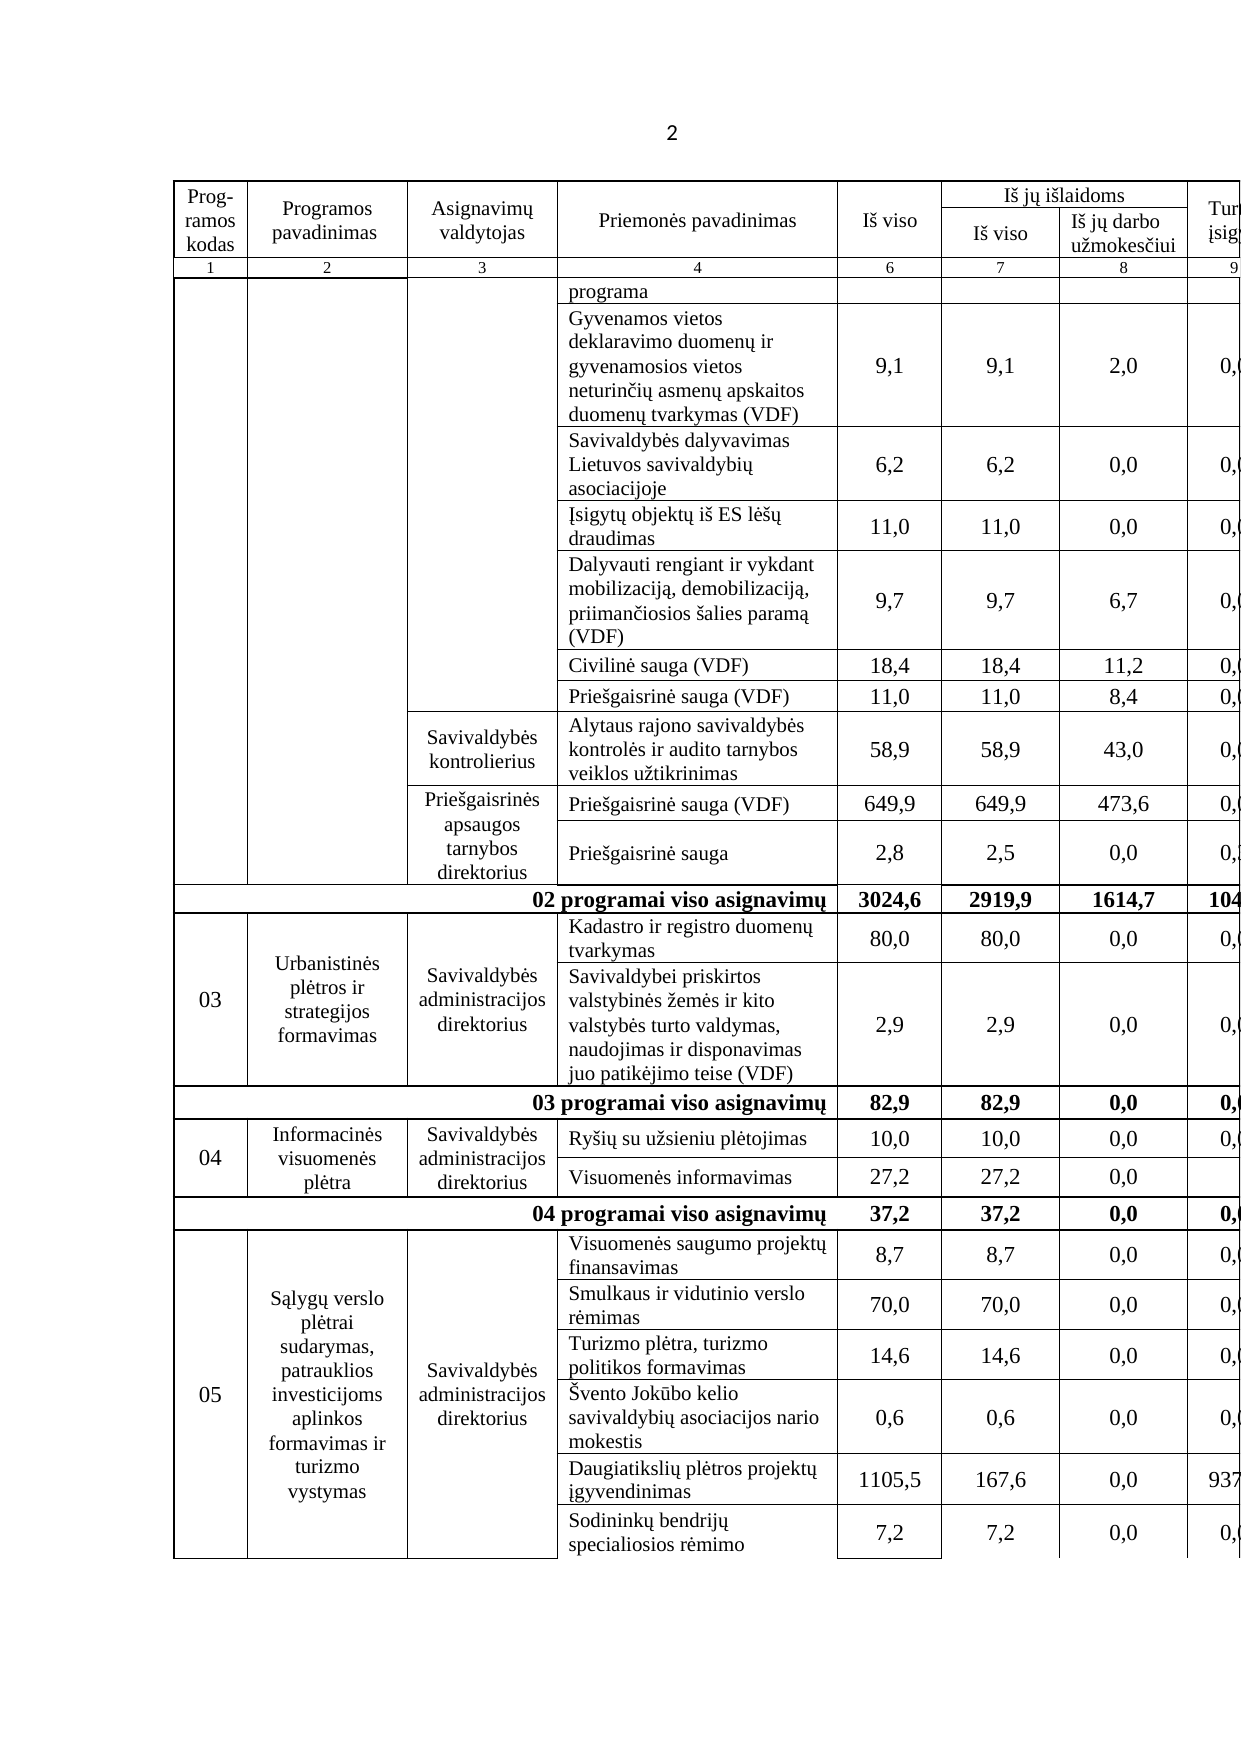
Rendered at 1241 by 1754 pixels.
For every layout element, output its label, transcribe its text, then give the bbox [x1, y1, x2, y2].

table_cell Iš jų darbo užmokesčiui [1060, 208, 1187, 257]
table_cell 2,5 [942, 821, 1059, 884]
table_cell 2,9 [838, 963, 941, 1085]
table_cell 0,0 [1060, 427, 1187, 500]
table_cell 2 [248, 258, 407, 277]
table_cell 0,6 [942, 1380, 1059, 1453]
table_cell 0,0 [1060, 1231, 1187, 1279]
table_cell 70,0 [838, 1280, 941, 1329]
table_header Prog-ramos kodas [175, 182, 247, 257]
table_cell Priešgaisrinė sauga (VDF) [558, 681, 837, 711]
table_cell 8,7 [942, 1231, 1059, 1279]
table_cell Sąlygų verslo plėtrai sudarymas, patrauklios investicijoms aplinkos formavimas ir turizmo vystymas [248, 1231, 407, 1558]
table_cell Savivaldybės administracijos direktorius [408, 1231, 557, 1558]
table_cell 0,0 [1188, 1087, 1239, 1117]
table_cell 04 programai viso asignavimų [175, 1198, 838, 1228]
table_cell 7,2 [942, 1505, 1059, 1558]
table_cell [408, 278, 557, 711]
table_cell Ryšių su užsieniu plėtojimas [558, 1120, 837, 1157]
table_cell Savivaldybei priskirtos valstybinės žemės ir kito valstybės turto valdymas, naudojimas ir disponavimas juo patikėjimo teise (VDF) [558, 963, 837, 1085]
table_cell 1 [174, 258, 247, 277]
table_cell 0,0 [1188, 501, 1239, 550]
table_cell 0,0 [1188, 304, 1239, 426]
table_cell 9 [1188, 258, 1240, 277]
table_cell Visuomenės saugumo projektų finansavimas [558, 1231, 837, 1279]
table_cell 80,0 [942, 914, 1059, 962]
table_cell 0,0 [1060, 1380, 1187, 1453]
table_cell [1188, 1158, 1239, 1196]
table_cell Visuomenės informavimas [558, 1158, 837, 1196]
table_cell 27,2 [942, 1158, 1059, 1196]
table_cell 58,9 [942, 712, 1059, 785]
table_cell 0,0 [1060, 914, 1187, 962]
table_cell 0,0 [1188, 712, 1239, 785]
table_cell 649,9 [942, 786, 1059, 820]
table_cell 9,1 [942, 304, 1059, 426]
table_cell 0,0 [1188, 1505, 1239, 1558]
table_cell 37,2 [838, 1198, 941, 1228]
table_cell [838, 278, 941, 303]
table_cell 10,0 [942, 1120, 1059, 1157]
table_cell Iš viso [942, 208, 1059, 257]
table_cell 11,0 [838, 501, 941, 550]
table_cell 11,0 [942, 501, 1059, 550]
table_cell 3 [408, 258, 557, 277]
table_cell [175, 279, 247, 884]
table_header Iš jų išlaidoms [942, 182, 1187, 207]
table_cell Sodininkų bendrijų specialiosios rėmimo [558, 1505, 837, 1558]
table_cell 18,4 [838, 650, 941, 680]
table_cell 0,0 [1060, 501, 1187, 550]
table_cell 82,9 [942, 1087, 1059, 1117]
table_cell Savivaldybės administracijos direktorius [408, 914, 557, 1085]
table_cell 0,0 [1188, 1120, 1239, 1157]
table_cell 9,7 [942, 551, 1059, 648]
table_header Programos pavadinimas [248, 182, 407, 257]
table_cell 0,0 [1188, 551, 1239, 648]
table_cell 0,6 [838, 1380, 941, 1453]
table_cell Savivaldybės administracijos direktorius [408, 1120, 557, 1196]
table_cell Civilinė sauga (VDF) [558, 650, 837, 680]
table_cell Smulkaus ir vidutinio verslo rėmimas [558, 1280, 837, 1329]
table_cell 7,2 [838, 1505, 941, 1558]
table_cell 2,0 [1060, 304, 1187, 426]
table_cell Urbanistinės plėtros ir strategijos formavimas [248, 914, 407, 1085]
table_cell 11,0 [838, 681, 941, 711]
table_cell 3024,6 [838, 885, 941, 912]
table_cell 9,7 [838, 551, 941, 648]
table_cell 473,6 [1060, 786, 1187, 820]
table_cell 0,0 [1188, 1280, 1239, 1329]
table_cell 0,0 [1188, 681, 1239, 711]
table_cell 1614,7 [1060, 886, 1187, 912]
table_cell 0,0 [1188, 278, 1239, 303]
table_cell 8,7 [838, 1231, 941, 1279]
table_header Priemonės pavadinimas [558, 182, 837, 257]
table_cell Savivaldybės kontrolierius [408, 712, 557, 785]
table_cell 0,0 [1188, 1198, 1239, 1228]
table_cell 27,2 [838, 1158, 941, 1196]
table_cell 58,9 [838, 712, 941, 785]
table_header Iš viso [838, 182, 941, 257]
table_cell Įsigytų objektų iš ES lėšų draudimas [558, 501, 837, 550]
table_cell 0,0 [1188, 1380, 1239, 1453]
table_cell 104,7 [1188, 886, 1239, 912]
table_cell 0,0 [1060, 1330, 1187, 1379]
table_cell 82,9 [838, 1087, 941, 1117]
table_cell Kadastro ir registro duomenų tvarkymas [558, 914, 837, 962]
table_cell 0,0 [1060, 1158, 1187, 1196]
table_cell 0,0 [1060, 1454, 1187, 1503]
table_cell 0,0 [1060, 821, 1187, 884]
table_cell 0,0 [1188, 427, 1239, 500]
table_header Asignavimų valdytojas [408, 182, 557, 257]
table_cell 7 [942, 258, 1059, 277]
table_cell 05 [175, 1231, 247, 1558]
table_cell 10,0 [838, 1120, 941, 1157]
table_cell Gyvenamos vietos deklaravimo duomenų ir gyvenamosios vietos neturinčių asmenų apskaitos duomenų tvarkymas (VDF) [558, 304, 837, 426]
table_cell programa [558, 278, 837, 303]
table_cell 0,0 [1188, 650, 1239, 680]
table_cell 11,2 [1060, 650, 1187, 680]
table_cell 4 [558, 258, 837, 277]
table_cell Priešgaisrinė sauga (VDF) [558, 786, 837, 820]
table_cell 0,0 [1060, 963, 1187, 1085]
table_cell 0,3 [1188, 821, 1239, 884]
table_cell 14,6 [942, 1330, 1059, 1379]
table_cell 0,0 [1060, 1198, 1187, 1228]
table_cell 04 [175, 1120, 247, 1196]
table_cell 03 [175, 914, 247, 1085]
table_cell 6,7 [1060, 551, 1187, 648]
table_cell Daugiatikslių plėtros projektų įgyvendinimas [558, 1454, 837, 1503]
table_cell Savivaldybės dalyvavimas Lietuvos savivaldybių asociacijoje [558, 427, 837, 500]
table_cell 14,6 [838, 1330, 941, 1379]
table_cell 2,9 [942, 963, 1059, 1085]
table_cell 80,0 [838, 914, 941, 962]
table_cell 8,4 [1060, 681, 1187, 711]
table_cell Informacinės visuomenės plėtra [248, 1120, 407, 1196]
table_cell 0,0 [1060, 1280, 1187, 1329]
table_cell Turizmo plėtra, turizmo politikos formavimas [558, 1330, 837, 1379]
table_cell 70,0 [942, 1280, 1059, 1329]
table_cell Dalyvauti rengiant ir vykdant mobilizaciją, demobilizaciją, priimančiosios šalies paramą (VDF) [558, 551, 837, 648]
table_cell [942, 278, 1059, 303]
table_cell 0,0 [1188, 914, 1239, 962]
table_cell 167,6 [942, 1454, 1059, 1503]
table_cell 2919,9 [942, 886, 1059, 912]
table_cell 6,2 [838, 427, 941, 500]
table_cell 03 programai viso asignavimų [175, 1087, 837, 1117]
table_cell 0,0 [1188, 1330, 1239, 1379]
table_cell 11,0 [942, 681, 1059, 711]
table_cell 43,0 [1060, 712, 1187, 785]
table_header Turtui įsigyti [1188, 182, 1239, 257]
table_cell 18,4 [942, 650, 1059, 680]
table_cell 2,8 [838, 821, 941, 884]
table_cell 1105,5 [838, 1454, 941, 1503]
table_cell 37,2 [942, 1198, 1059, 1228]
table_cell 937,9 [1188, 1454, 1239, 1503]
table_cell Priešgaisrinės apsaugos tarnybos direktorius [408, 786, 557, 884]
table_cell Alytaus rajono savivaldybės kontrolės ir audito tarnybos veiklos užtikrinimas [558, 712, 837, 785]
table_cell 0,0 [1060, 1505, 1187, 1558]
table_cell [1060, 278, 1187, 303]
table_cell 6,2 [942, 427, 1059, 500]
table_cell 0,0 [1188, 786, 1239, 820]
table_cell 9,1 [838, 304, 941, 426]
table_cell 0,0 [1060, 1087, 1187, 1117]
table_cell 0,0 [1188, 963, 1239, 1085]
table_cell 6 [838, 258, 941, 277]
table_cell Švento Jokūbo kelio savivaldybių asociacijos nario mokestis [558, 1380, 837, 1453]
table_cell 649,9 [838, 786, 941, 820]
table_cell [248, 279, 407, 884]
table_cell 0,0 [1188, 1231, 1239, 1279]
table_cell 8 [1060, 258, 1187, 277]
table_cell 02 programai viso asignavimų [175, 885, 837, 912]
table_cell 0,0 [1060, 1120, 1187, 1157]
table_cell Priešgaisrinė sauga [558, 821, 837, 884]
